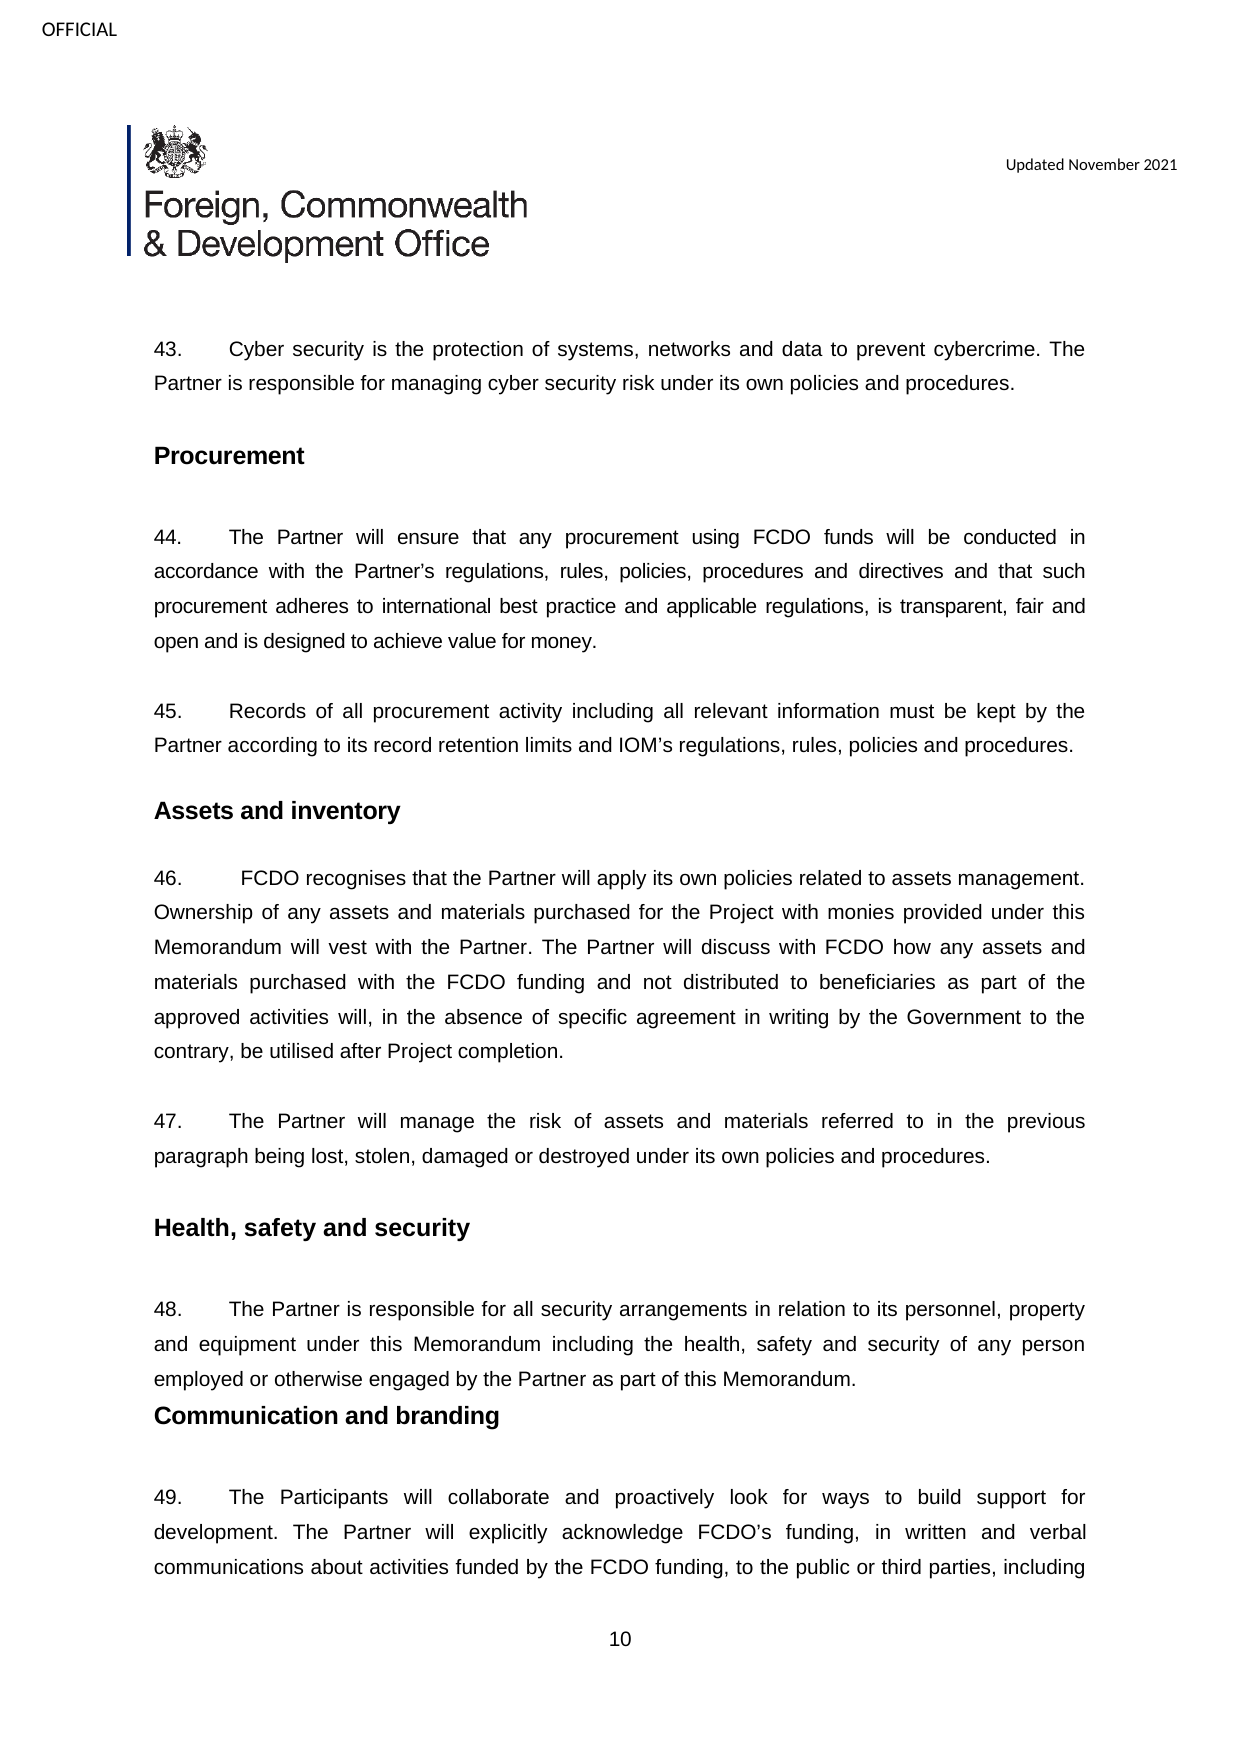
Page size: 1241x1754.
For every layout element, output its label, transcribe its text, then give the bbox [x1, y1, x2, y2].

list The Partner will manage the risk of assets and materials referred to in the previous paragraph being lost, stolen, damaged or destroyed under its own policies and procedures. [153, 1110, 1087, 1168]
list The Partner will ensure that any procurement using FCDO funds will be conducted in accordance with the Partner’s regulations, rules, policies, procedures and directives and that such procurement adheres to international best practice and applicable regulations, is transparent, fair and open and is designed to achieve value for money. [153, 525, 1087, 653]
picture [127, 125, 529, 263]
text Assets and inventory [153, 797, 1087, 824]
list FCDO recognises that the Partner will apply its own policies related to assets management. Ownership of any assets and materials purchased for the Project with monies provided under this Memorandum will vest with the Partner. The Partner will discuss with FCDO how any assets and materials purchased with the FCDO funding and not distributed to beneficiaries as part of the approved activities will, in the absence of specific agreement in writing by the Government to the contrary, be utilised after Project completion. [153, 866, 1087, 1063]
list Records of all procurement activity including all relevant information must be kept by the Partner according to its record retention limits and IOM’s regulations, rules, policies and procedures. [153, 699, 1087, 757]
list The Participants will collaborate and proactively look for ways to build support for development. The Partner will explicitly acknowledge FCDO’s funding, in written and verbal communications about activities funded by the FCDO funding, to the public or third parties, including [153, 1486, 1087, 1579]
text Procurement [153, 442, 1087, 469]
text Communication and branding [153, 1402, 1087, 1430]
list Cyber security is the protection of systems, networks and data to prevent cybercrime. The Partner is responsible for managing cyber security risk under its own policies and procedures. [153, 337, 1087, 395]
text Health, safety and security [153, 1214, 1087, 1242]
list The Partner is responsible for all security arrangements in relation to its personnel, property and equipment under this Memorandum including the health, safety and security of any person employed or otherwise engaged by the Partner as part of this Memorandum. [153, 1298, 1087, 1391]
